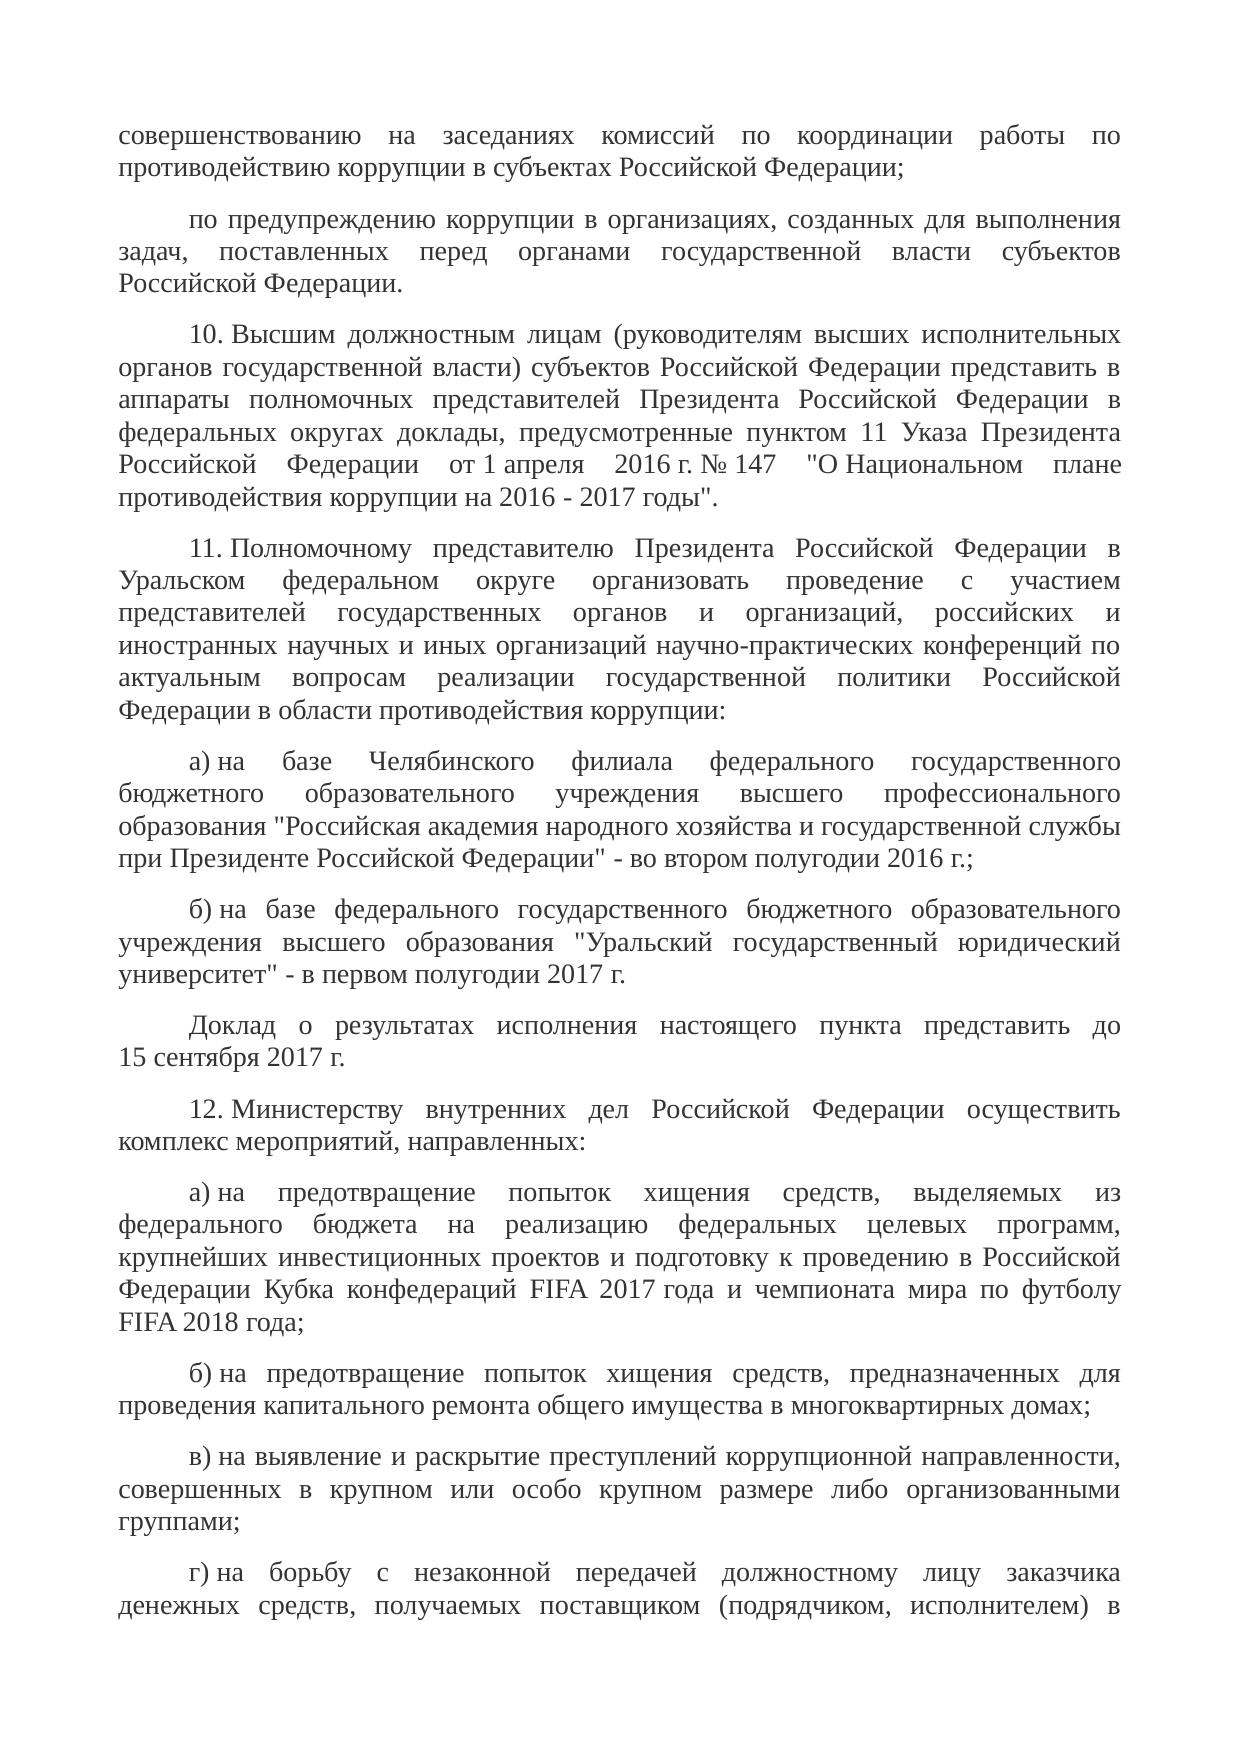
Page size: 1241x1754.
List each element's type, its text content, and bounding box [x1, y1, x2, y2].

text г) на борьбу с незаконной передачей должностному лицу заказчика денежных средств, получаемых поставщиком (подрядчиком, исполнителем) в [118, 1555, 1122, 1620]
text по предупреждению коррупции в организациях, созданных для выполнения задач, поставленных перед органами государственной власти субъектов Российской Федерации. [118, 202, 1122, 299]
text в) на выявление и раскрытие преступлений коррупционной направленности, совершенных в крупном или особо крупном размере либо организованными группами; [118, 1439, 1122, 1537]
text а) на предотвращение попыток хищения средств, выделяемых из федерального бюджета на реализацию федеральных целевых программ, крупнейших инвестиционных проектов и подготовку к проведению в Российской Федерации Кубка конфедераций FIFA 2017 года и чемпионата мира по футболу FIFA 2018 года; [118, 1175, 1122, 1337]
text б) на базе федерального государственного бюджетного образовательного учреждения высшего образования "Уральский государственный юридический университет" - в первом полугодии 2017 г. [118, 892, 1122, 989]
text Доклад о результатах исполнения настоящего пункта представить до 15 сентября 2017 г. [118, 1008, 1122, 1073]
text б) на предотвращение попыток хищения средств, предназначенных для проведения капитального ремонта общего имущества в многоквартирных домах; [118, 1356, 1122, 1421]
text совершенствованию на заседаниях комиссий по координации работы по противодействию коррупции в субъектах Российской Федерации; [118, 118, 1122, 183]
text 10. Высшим должностным лицам (руководителям высших исполнительных органов государственной власти) субъектов Российской Федерации представить в аппараты полномочных представителей Президента Российской Федерации в федеральных округах доклады, предусмотренные пунктом 11 Указа Президента Российской Федерации от 1 апреля 2016 г. № 147 "О Национальном плане противодействия коррупции на 2016 - 2017 годы". [118, 318, 1122, 512]
text 12. Министерству внутренних дел Российской Федерации осуществить комплекс мероприятий, направленных: [118, 1092, 1122, 1156]
text 11. Полномочному представителю Президента Российской Федерации в Уральском федеральном округе организовать проведение с участием представителей государственных органов и организаций, российских и иностранных научных и иных организаций научно-практических конференций по актуальным вопросам реализации государственной политики Российской Федерации в области противодействия коррупции: [118, 531, 1122, 725]
text а) на базе Челябинского филиала федерального государственного бюджетного образовательного учреждения высшего профессионального образования "Российская академия народного хозяйства и государственной службы при Президенте Российской Федерации" - во втором полугодии 2016 г.; [118, 744, 1122, 873]
